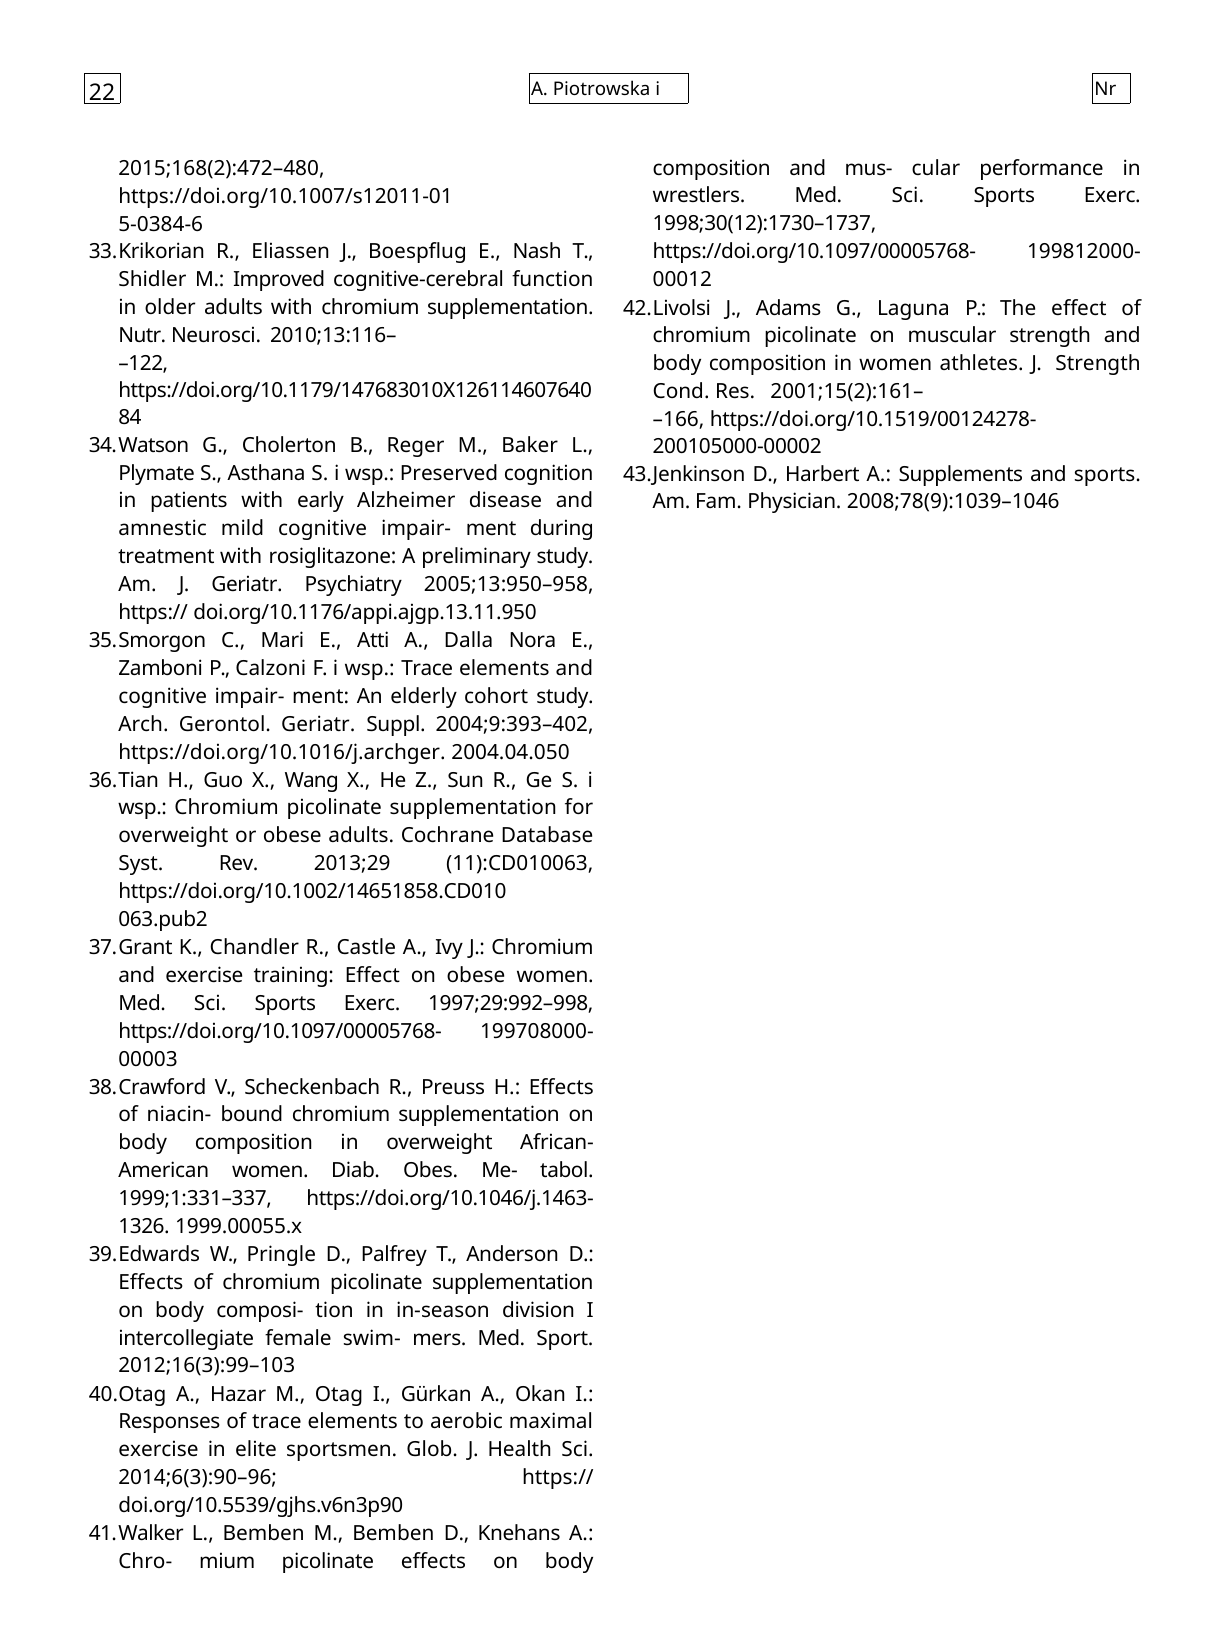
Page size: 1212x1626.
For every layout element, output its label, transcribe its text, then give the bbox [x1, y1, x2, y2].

text 5-0384-6 [118, 209, 593, 236]
list Edwards W., Pringle D., Palfrey T., Anderson D.: Effects of chromium picolinate supplementation on body composi- tion in in-season division I intercollegiate female swim- mers. Med. Sport. 2012;16(3):99–103 [88, 1239, 593, 1379]
list Walker L., Bemben M., Bemben D., Knehans A.: Chro- mium picolinate effects on body [88, 1518, 593, 1574]
text –166, https://doi.org/10.1519/00124278-200105000-00002 [652, 404, 1141, 459]
list Smorgon C., Mari E., Atti A., Dalla Nora E., Zamboni P., Calzoni F. i wsp.: Trace elements and cognitive impair- ment: An elderly cohort study. Arch. Gerontol. Geriatr. Suppl. 2004;9:393–402, https://doi.org/10.1016/j.archger. 2004.04.050 [88, 626, 593, 765]
list Watson G., Cholerton B., Reger M., Baker L., Plymate S., Asthana S. i wsp.: Preserved cognition in patients with early Alzheimer disease and amnestic mild cognitive impair- ment during treatment with rosiglitazone: A preliminary study. Am. J. Geriatr. Psychiatry 2005;13:950–958, https:// doi.org/10.1176/appi.ajgp.13.11.950 [88, 430, 593, 626]
text 2015;168(2):472–480, https://doi.org/10.1007/s12011-01 [118, 153, 593, 209]
list Jenkinson D., Harbert A.: Supplements and sports. Am. Fam. Physician. 2008;78(9):1039–1046 [623, 459, 1141, 515]
list composition and mus- cular performance in wrestlers. Med. Sci. Sports Exerc. 1998;30(12):1730–1737, https://doi.org/10.1097/00005768- 199812000-00012 [623, 153, 1141, 293]
text –122, https://doi.org/10.1179/147683010X12611460764084 [118, 348, 593, 430]
list Krikorian R., Eliassen J., Boespflug E., Nash T., Shidler M.: Improved cognitive-cerebral function in older adults with chromium supplementation. Nutr. Neurosci. 2010;13:116– [88, 237, 593, 348]
list Grant K., Chandler R., Castle A., Ivy J.: Chromium and exercise training: Effect on obese women. Med. Sci. Sports Exerc. 1997;29:992–998, https://doi.org/10.1097/00005768- 199708000-00003 [88, 933, 593, 1072]
list Otag A., Hazar M., Otag I., Gürkan A., Okan I.: Responses of trace elements to aerobic maximal exercise in elite sportsmen. Glob. J. Health Sci. 2014;6(3):90–96; https:// doi.org/10.5539/gjhs.v6n3p90 [88, 1379, 593, 1518]
list Livolsi J., Adams G., Laguna P.: The effect of chromium picolinate on muscular strength and body composition in women athletes. J. Strength Cond. Res. 2001;15(2):161– [623, 293, 1141, 404]
list Crawford V., Scheckenbach R., Preuss H.: Effects of niacin- bound chromium supplementation on body composition in overweight African-American women. Diab. Obes. Me- tabol. 1999;1:331–337, https://doi.org/10.1046/j.1463-1326. 1999.00055.x [88, 1072, 593, 1239]
list Tian H., Guo X., Wang X., He Z., Sun R., Ge S. i wsp.: Chromium picolinate supplementation for overweight or obese adults. Cochrane Database Syst. Rev. 2013;29 (11):CD010063, https://doi.org/10.1002/14651858.CD010 063.pub2 [88, 765, 593, 933]
